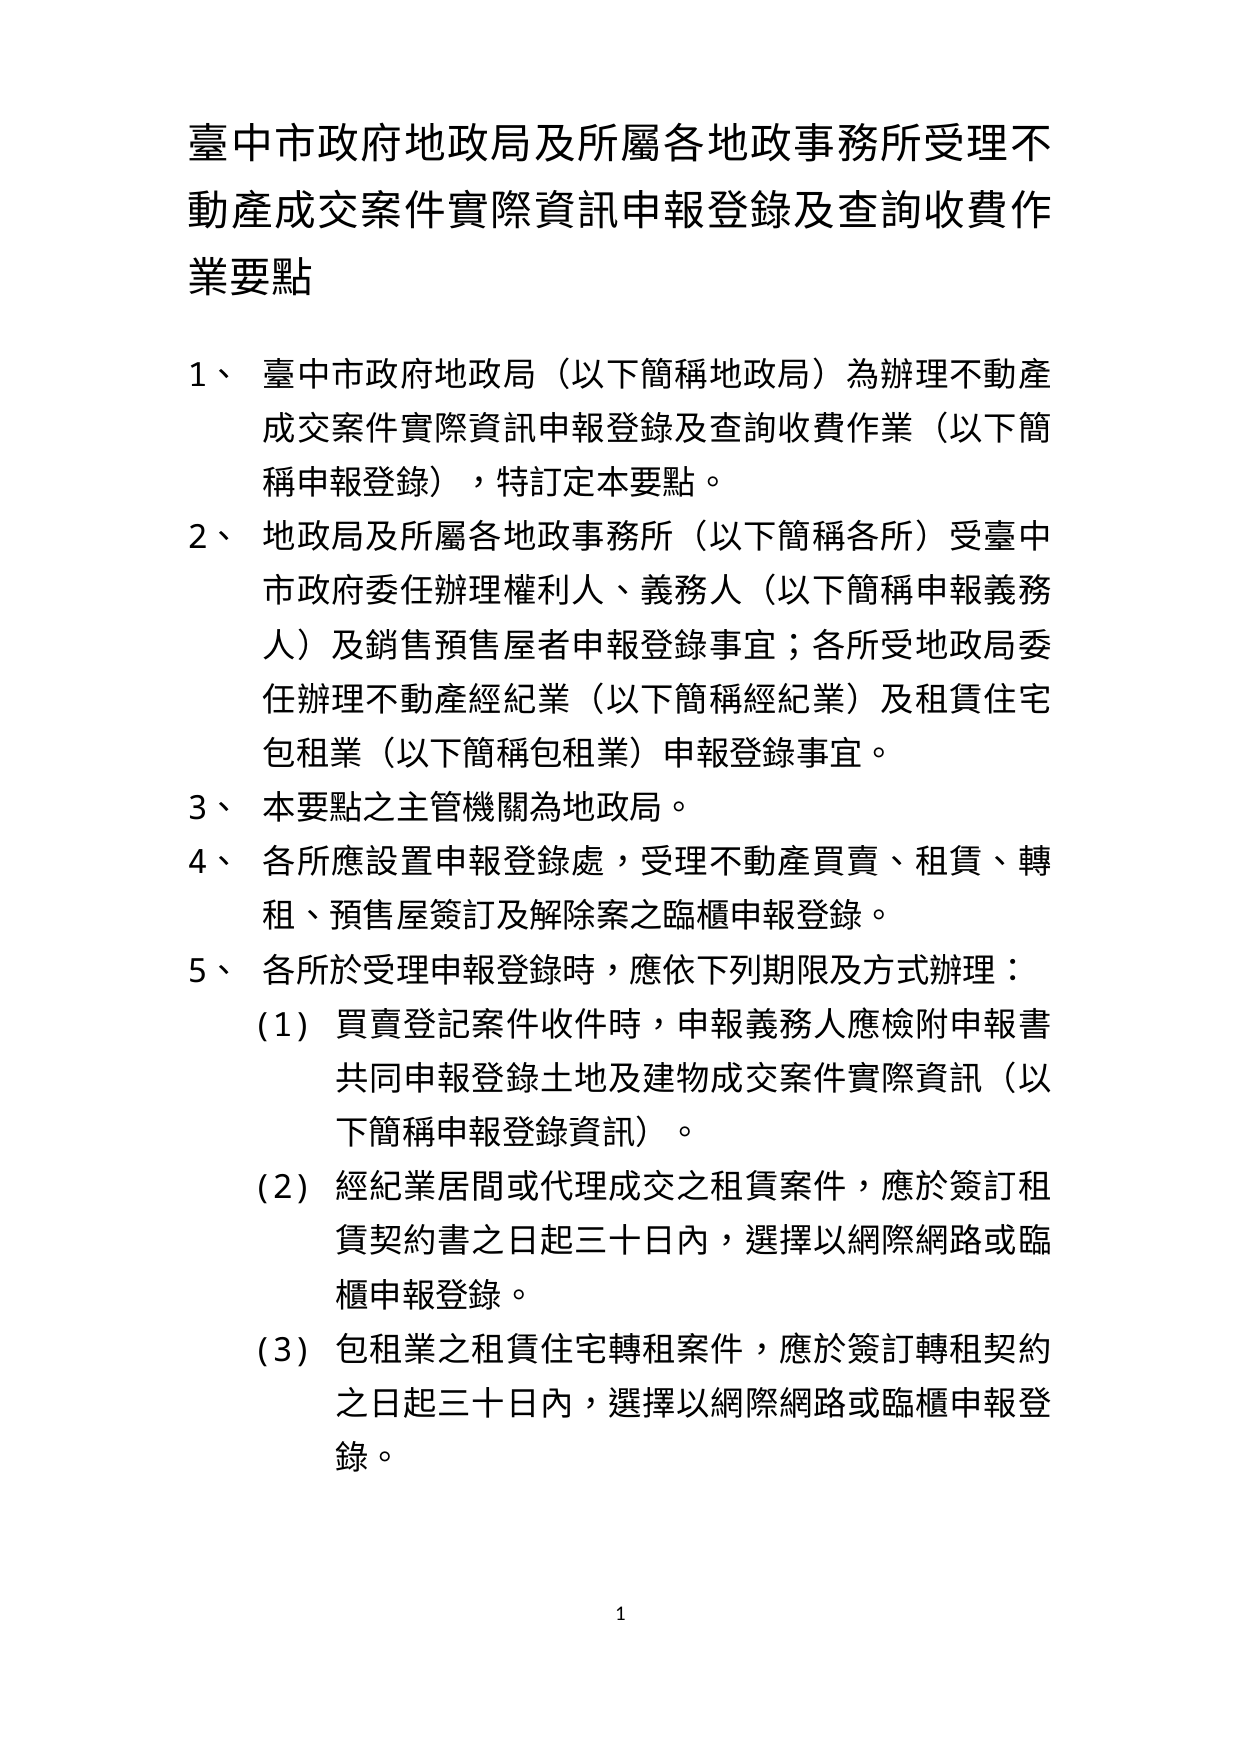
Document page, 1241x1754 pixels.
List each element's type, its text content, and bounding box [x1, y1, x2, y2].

list 經紀業居間或代理成交之租賃案件，應於簽訂租賃契約書之日起三十日內，選擇以網際網路或臨櫃申報登錄。 [252, 1155, 1053, 1318]
list 各所應設置申報登錄處，受理不動產買賣、租賃、轉租、預售屋簽訂及解除案之臨櫃申報登錄。 [187, 830, 1053, 939]
list 包租業之租賃住宅轉租案件，應於簽訂轉租契約之日起三十日內，選擇以網際網路或臨櫃申報登錄。 [252, 1318, 1053, 1480]
text 臺中市政府地政局及所屬各地政事務所受理不動產成交案件實際資訊申報登錄及查詢收費作業要點 [187, 105, 1053, 305]
list 各所於受理申報登錄時，應依下列期限及方式辦理： [187, 939, 1053, 993]
list 臺中市政府地政局（以下簡稱地政局）為辦理不動產成交案件實際資訊申報登錄及查詢收費作業（以下簡稱申報登錄），特訂定本要點。 [187, 343, 1053, 505]
list 地政局及所屬各地政事務所（以下簡稱各所）受臺中市政府委任辦理權利人、義務人（以下簡稱申報義務人）及銷售預售屋者申報登錄事宜；各所受地政局委任辦理不動產經紀業（以下簡稱經紀業）及租賃住宅包租業（以下簡稱包租業）申報登錄事宜。 [187, 505, 1053, 776]
list 本要點之主管機關為地政局。 [187, 776, 1053, 830]
list 買賣登記案件收件時，申報義務人應檢附申報書共同申報登錄土地及建物成交案件實際資訊（以下簡稱申報登錄資訊）。 [252, 993, 1053, 1155]
